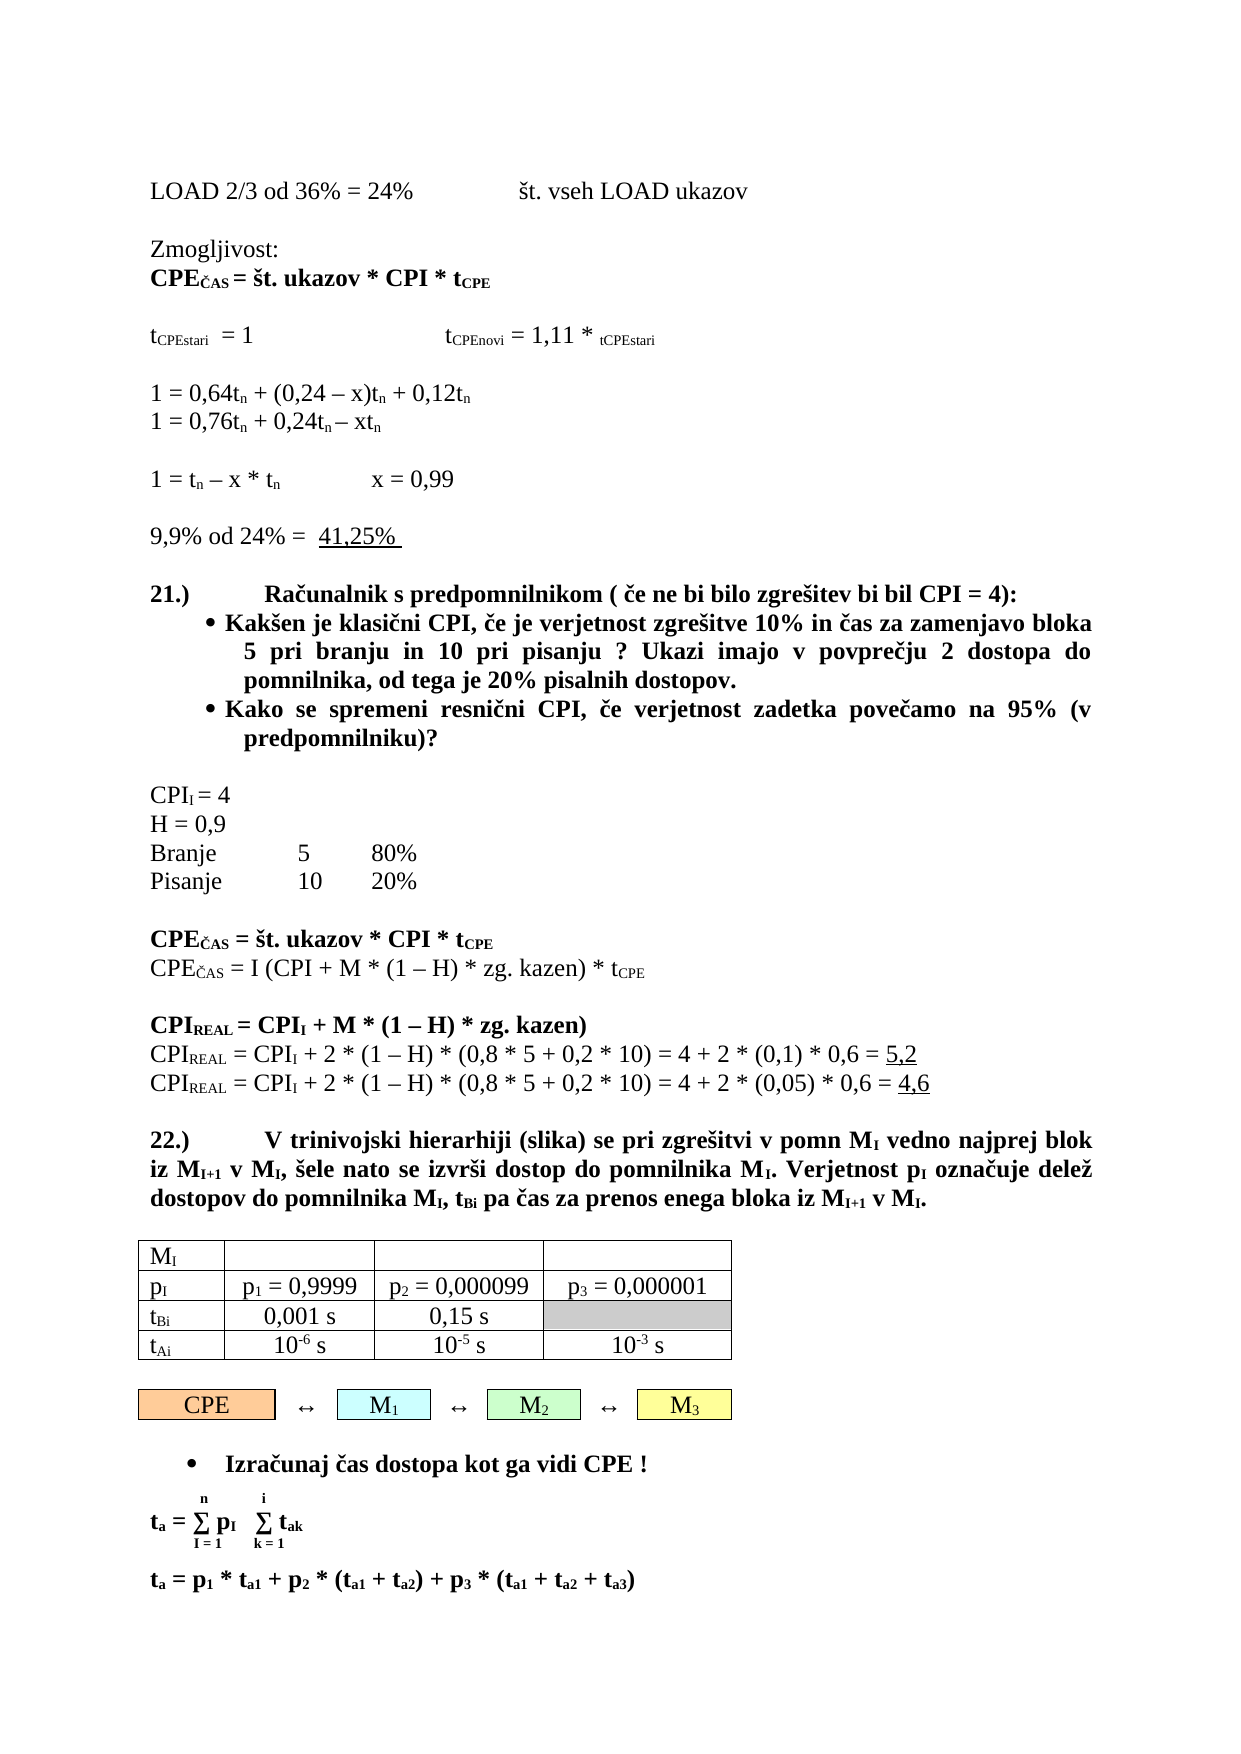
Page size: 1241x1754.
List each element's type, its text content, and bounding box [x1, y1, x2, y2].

table_cell tAi [139, 1331, 224, 1359]
text 1 = tn – x * tn x = 0,99 [150, 464, 1093, 493]
table_header M1 [338, 1390, 430, 1419]
table_header M2 [488, 1390, 580, 1419]
list Kako se spremeni resnični CPI, če verjetnost zadetka povečamo na 95% (v predpomnilniku)? [206, 694, 1093, 751]
text I = 1 k = 1 [150, 1535, 1093, 1564]
text CPEČAS = št. ukazov * CPI * tCPE [150, 263, 1093, 291]
text CPIREAL = CPII + 2 * (1 – H) * (0,8 * 5 + 0,2 * 10) = 4 + 2 * (0,1) * 0,6 = 5,2 [150, 1039, 1093, 1068]
text CPIREAL = CPII + M * (1 – H) * zg. kazen) [150, 1010, 1093, 1039]
list Izračunaj čas dostopa kot ga vidi CPE ! [187, 1449, 1093, 1477]
table_header [225, 1241, 374, 1270]
text tCPEstari = 1 tCPEnovi = 1,11 * tCPEstari [150, 320, 1093, 349]
table_header [375, 1241, 543, 1270]
text ta = p1 * ta1 + p2 * (ta1 + ta2) + p3 * (ta1 + ta2 + ta3) [150, 1564, 1093, 1592]
list Kakšen je klasični CPI, če je verjetnost zgrešitve 10% in čas za zamenjavo bloka 5 pri branju in 10 pri pisanju ? Ukazi imajo v povprečju 2 dostopa do pomnilnika, od tega je 20% pisalnih dostopov. [206, 608, 1093, 694]
table_header ↔ [276, 1389, 337, 1419]
table_cell 10-3 s [544, 1331, 731, 1359]
table_cell [544, 1301, 731, 1329]
text LOAD 2/3 od 36% = 24% št. vseh LOAD ukazov [150, 176, 1093, 205]
table_cell 10-5 s [375, 1331, 543, 1359]
text Pisanje 10 20% [150, 866, 1093, 895]
text n i [150, 1477, 1093, 1506]
text H = 0,9 [150, 809, 1093, 838]
text CPII = 4 [150, 780, 1093, 809]
list V trinivojski hierarhiji (slika) se pri zgrešitvi v pomn MI vedno najprej blok iz MI+1 v MI, šele nato se izvrši dostop do pomnilnika MI. Verjetnost pI označuje delež dostopov do pomnilnika MI, tBi pa čas za prenos enega bloka iz MI+1 v MI. [150, 1125, 1093, 1211]
text Branje 5 80% [150, 838, 1093, 866]
table_cell tBi [139, 1301, 224, 1329]
table_header CPE [139, 1390, 274, 1419]
text CPEČAS = I (CPI + M * (1 – H) * zg. kazen) * tCPE [150, 953, 1093, 981]
text 1 = 0,76tn + 0,24tn – xtn [150, 406, 1093, 435]
table_header ↔ [431, 1389, 487, 1419]
table_cell 0,15 s [375, 1301, 543, 1329]
table_header MI [139, 1241, 224, 1270]
text 9,9% od 24% = 41,25% [150, 521, 1093, 550]
text ta = ∑ pI ∑ tak [150, 1506, 1093, 1535]
table_cell p2 = 0,000099 [375, 1271, 543, 1300]
text 1 = 0,64tn + (0,24 – x)tn + 0,12tn [150, 378, 1093, 406]
table_header [544, 1241, 731, 1270]
text CPIREAL = CPII + 2 * (1 – H) * (0,8 * 5 + 0,2 * 10) = 4 + 2 * (0,05) * 0,6 = 4,6 [150, 1068, 1093, 1096]
list Računalnik s predpomnilnikom ( če ne bi bilo zgrešitev bi bil CPI = 4): [150, 579, 1093, 608]
table_cell 10-6 s [225, 1331, 374, 1359]
text Zmogljivost: [150, 234, 1093, 263]
table_cell 0,001 s [225, 1301, 374, 1329]
text CPEČAS = št. ukazov * CPI * tCPE [150, 924, 1093, 953]
table_header M3 [638, 1390, 731, 1419]
table_header ↔ [581, 1389, 637, 1419]
table_cell p1 = 0,9999 [225, 1271, 374, 1300]
table_cell p3 = 0,000001 [544, 1271, 731, 1300]
table_cell pI [139, 1271, 224, 1300]
